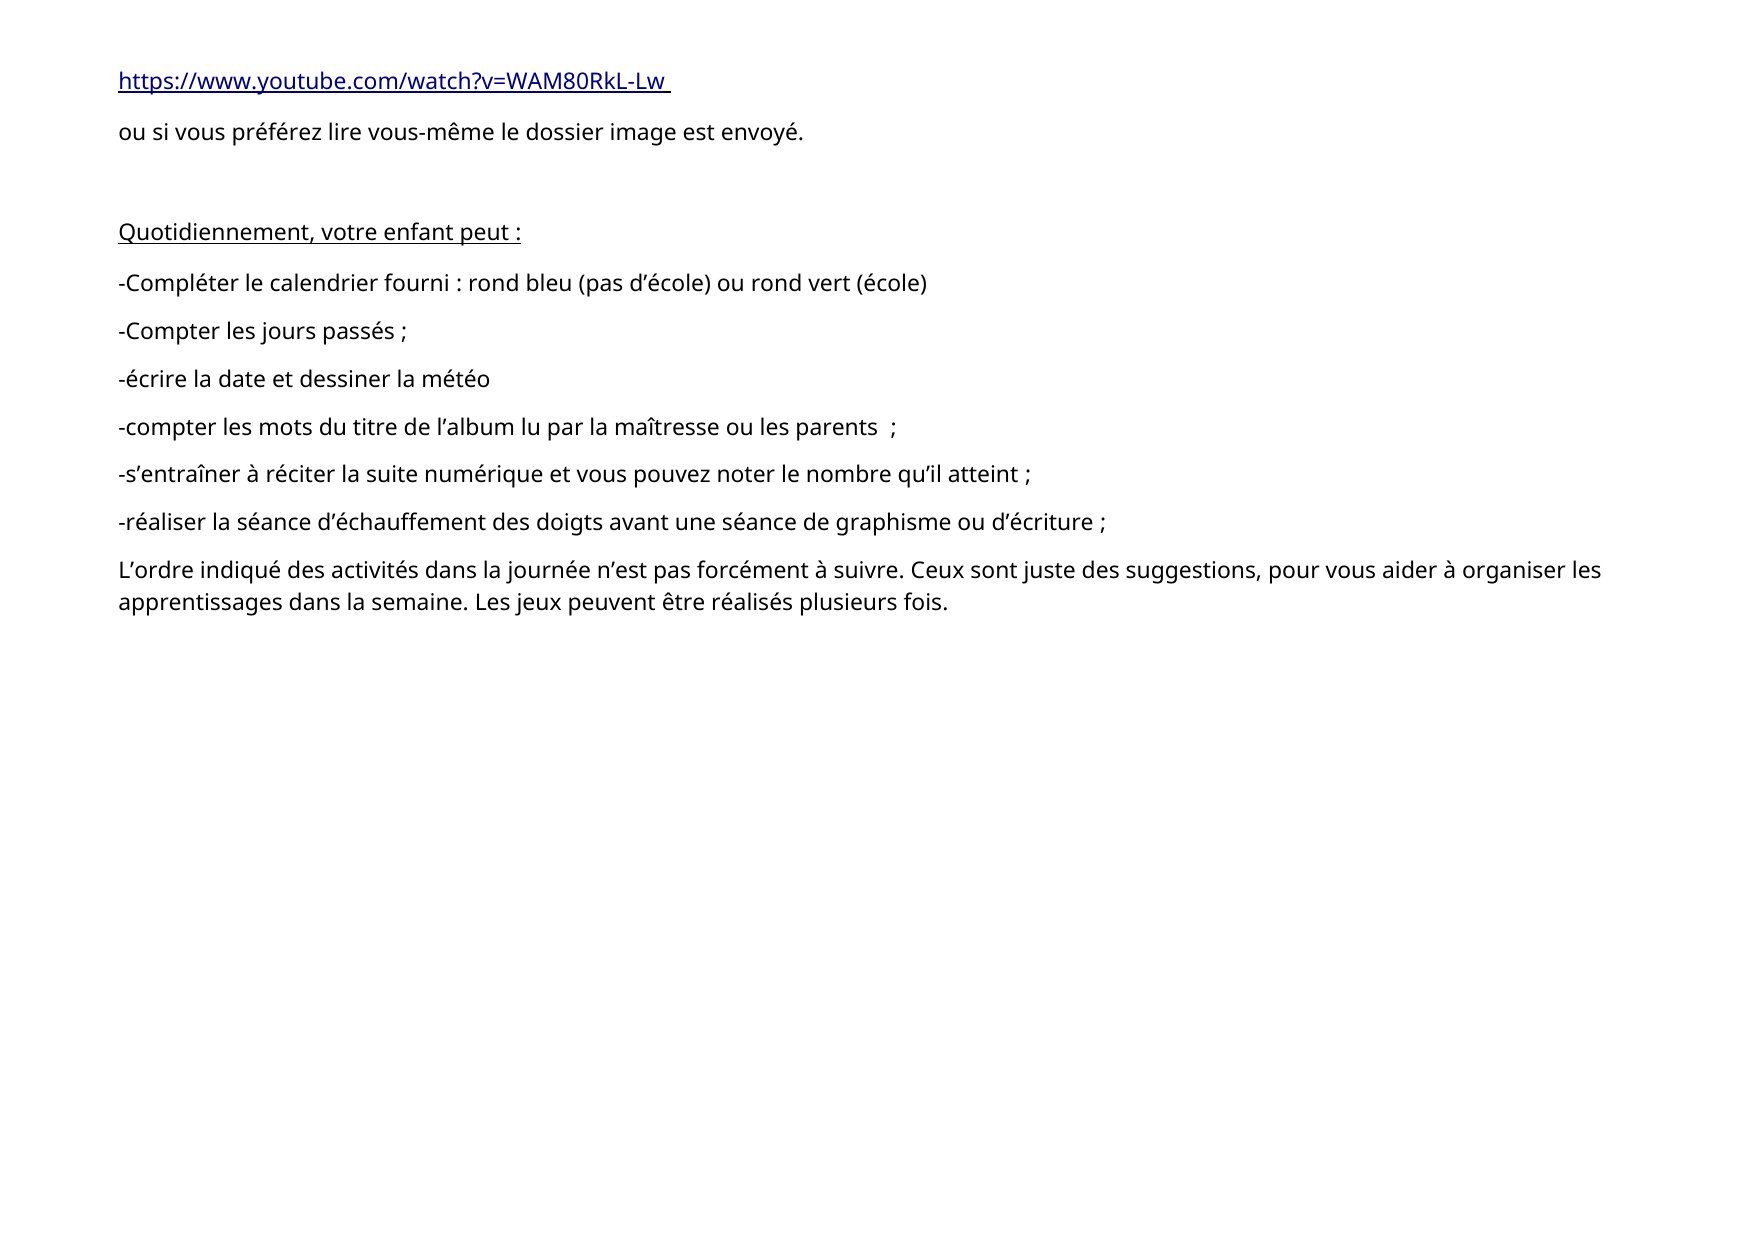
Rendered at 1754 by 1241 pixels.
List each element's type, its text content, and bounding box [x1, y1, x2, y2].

text L’ordre indiqué des activités dans la journée n’est pas forcément à suivre. Ceux sont juste des suggestions, pour vous aider à organiser les apprentissages dans la semaine. Les jeux peuvent être réalisés plusieurs fois. [118, 554, 1636, 617]
text Quotidiennement, votre enfant peut : [118, 216, 1636, 247]
text -réaliser la séance d’échauffement des doigts avant une séance de graphisme ou d’écriture ; [118, 506, 1636, 537]
text -Compléter le calendrier fourni : rond bleu (pas d’école) ou rond vert (école) [118, 267, 1636, 298]
text https://www.youtube.com/watch?v=WAM80RkL-Lw [118, 65, 1636, 96]
text -s’entraîner à réciter la suite numérique et vous pouvez noter le nombre qu’il atteint ; [118, 458, 1636, 489]
text -compter les mots du titre de l’album lu par la maîtresse ou les parents ; [118, 410, 1636, 442]
text -Compter les jours passés ; [118, 314, 1636, 346]
text ou si vous préférez lire vous-même le dossier image est envoyé. [118, 115, 1636, 147]
text -écrire la date et dessiner la météo [118, 362, 1636, 394]
